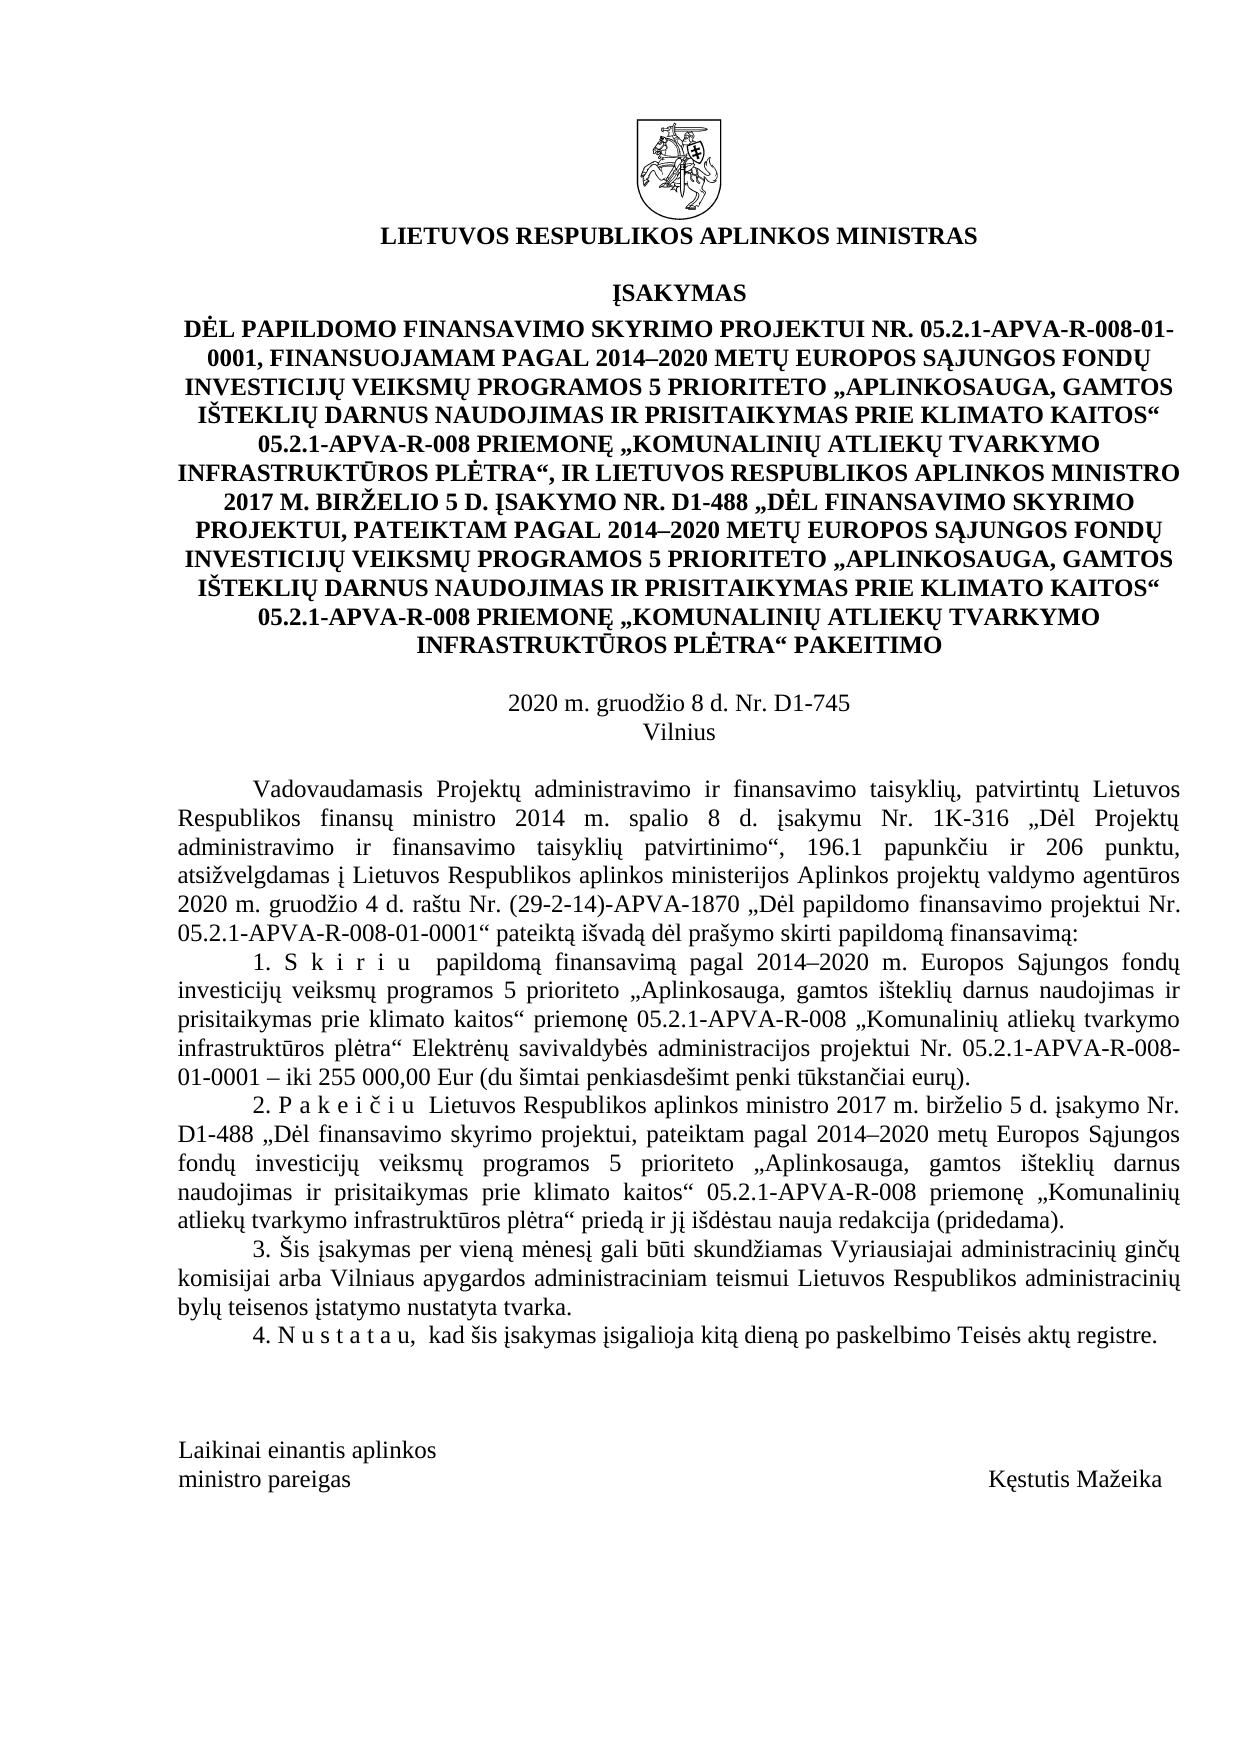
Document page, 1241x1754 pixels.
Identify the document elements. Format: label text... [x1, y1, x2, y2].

text 3. Šis įsakymas per vieną mėnesį gali būti skundžiamas Vyriausiajai administracinių ginčų komisijai arba Vilniaus apygardos administraciniam teismui Lietuvos Respublikos administracinių bylų teisenos įstatymo nustatyta tvarka. [177, 1234, 1181, 1321]
text Vadovaudamasis Projektų administravimo ir finansavimo taisyklių, patvirtintų Lietuvos Respublikos finansų ministro 2014 m. spalio 8 d. įsakymu Nr. 1K-316 „Dėl Projektų administravimo ir finansavimo taisyklių patvirtinimo“, 196.1 papunkčiu ir 206 punktu, atsižvelgdamas į Lietuvos Respublikos aplinkos ministerijos Aplinkos projektų valdymo agentūros 2020 m. gruodžio 4 d. raštu Nr. (29-2-14)-APVA-1870 „Dėl papildomo finansavimo projektui Nr. 05.2.1-APVA-R-008-01-0001“ pateiktą išvadą dėl prašymo skirti papildomą finansavimą: [177, 774, 1181, 947]
text ministro pareigas Kęstutis Mažeika [178, 1464, 1177, 1493]
text Vilnius [177, 717, 1181, 774]
text 1. S k i r i u papildomą finansavimą pagal 2014–2020 m. Europos Sąjungos fondų investicijų veiksmų programos 5 prioriteto „Aplinkosauga, gamtos išteklių darnus naudojimas ir prisitaikymas prie klimato kaitos“ priemonę 05.2.1-APVA-R-008 „Komunalinių atliekų tvarkymo infrastruktūros plėtra“ Elektrėnų savivaldybės administracijos projektui Nr. 05.2.1-APVA-R-008-01-0001 – iki 255 000,00 Eur (du šimtai penkiasdešimt penki tūkstančiai eurų). [177, 947, 1181, 1091]
text LIETUVOS RESPUBLIKOS APLINKOS MINISTRAS [177, 221, 1181, 249]
text ĮSAKYMAS [177, 278, 1181, 307]
text 2020 m. gruodžio 8 d. Nr. D1-745 [177, 688, 1181, 717]
text DĖL PAPILDOMO FINANSAVIMO SKYRIMO PROJEKTUI NR. 05.2.1-APVA-R-008-01-0001, FINANSUOJAMAM PAGAL 2014–2020 METŲ EUROPOS SĄJUNGOS FONDŲ INVESTICIJŲ VEIKSMŲ PROGRAMOS 5 PRIORITETO „APLINKOSAUGA, GAMTOS IŠTEKLIŲ DARNUS NAUDOJIMAS IR PRISITAIKYMAS PRIE KLIMATO KAITOS“ 05.2.1-APVA-R-008 PRIEMONĘ „KOMUNALINIŲ ATLIEKŲ TVARKYMO INFRASTRUKTŪROS PLĖTRA“, IR LIETUVOS RESPUBLIKOS APLINKOS MINISTRO 2017 m. birželio 5 d. ĮSAKYMO Nr. D1-488 „DĖL FINANSAVIMO SKYRIMO PROJEKTUI, PATEIKTAM PAGAL 2014–2020 METŲ EUROPOS SĄJUNGOS FONDŲ INVESTICIJŲ VEIKSMŲ PROGRAMOS 5 PRIORITETO „APLINKOSAUGA, GAMTOS IŠTEKLIŲ DARNUS NAUDOJIMAS IR PRISITAIKYMAS PRIE KLIMATO KAITOS“ 05.2.1-APVA-R-008 PRIEMONĘ „KOMUNALINIŲ ATLIEKŲ TVARKYMO INFRASTRUKTŪROS PLĖTRA“ PAKEITIMO [177, 314, 1181, 659]
text Laikinai einantis aplinkos [178, 1436, 1177, 1464]
text 4. N u s t a t a u, kad šis įsakymas įsigalioja kitą dieną po paskelbimo Teisės aktų registre. [177, 1321, 1181, 1349]
text 2. P a k e i č i u Lietuvos Respublikos aplinkos ministro 2017 m. birželio 5 d. įsakymo Nr. D1-488 „Dėl finansavimo skyrimo projektui, pateiktam pagal 2014–2020 metų Europos Sąjungos fondų investicijų veiksmų programos 5 prioriteto „Aplinkosauga, gamtos išteklių darnus naudojimas ir prisitaikymas prie klimato kaitos“ 05.2.1-APVA-R-008 priemonę „Komunalinių atliekų tvarkymo infrastruktūros plėtra“ priedą ir jį išdėstau nauja redakcija (pridedama). [177, 1091, 1181, 1234]
